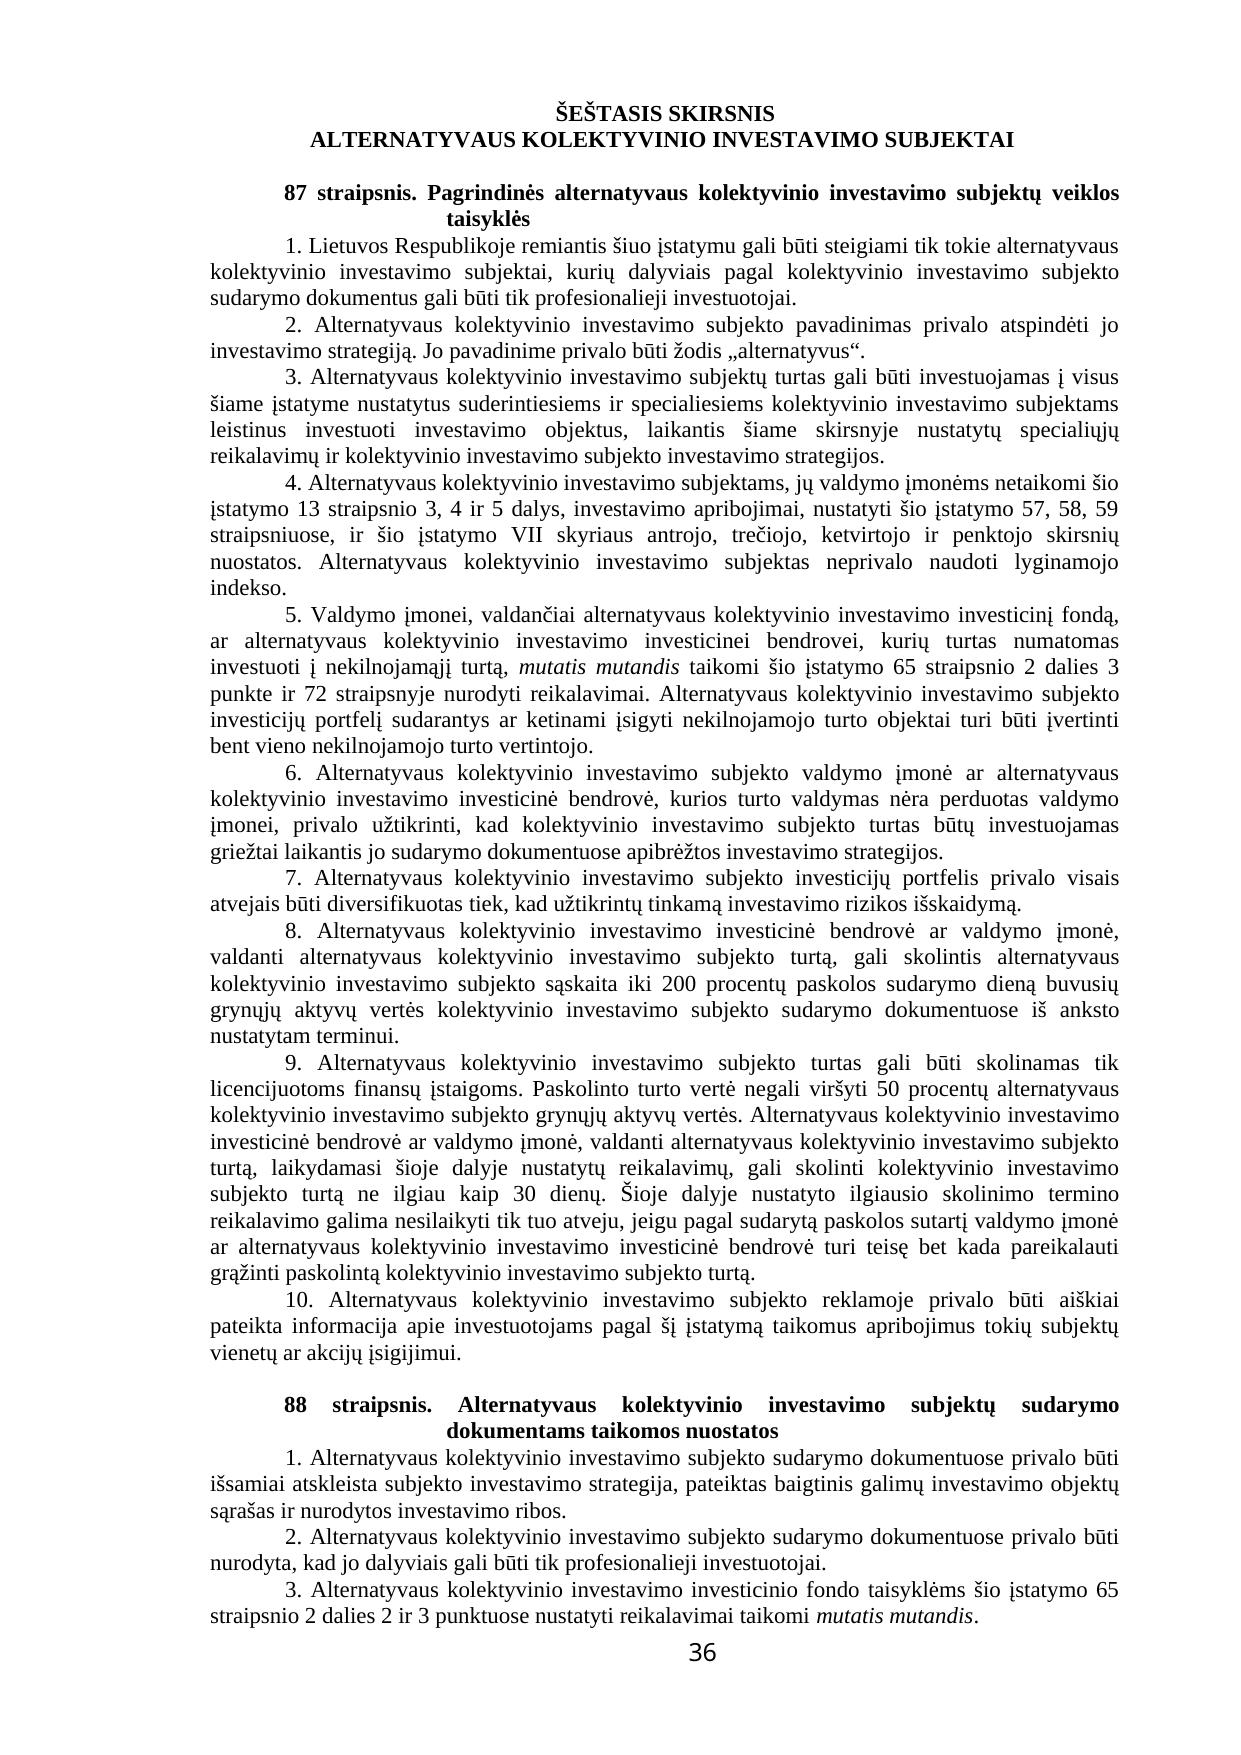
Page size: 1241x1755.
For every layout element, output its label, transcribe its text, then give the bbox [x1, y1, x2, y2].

text ŠEŠTASIS SKIRSNIS [210, 100, 1120, 126]
text 87 straipsnis. Pagrindinės alternatyvaus kolektyvinio investavimo subjektų veiklos taisyklės [284, 179, 1120, 232]
text 3. Alternatyvaus kolektyvinio investavimo investicinio fondo taisyklėms šio įstatymo 65 straipsnio 2 dalies 2 ir 3 punktuose nustatyti reikalavimai taikomi mutatis mutandis. [210, 1576, 1120, 1628]
text 10. Alternatyvaus kolektyvinio investavimo subjekto reklamoje privalo būti aiškiai pateikta informacija apie investuotojams pagal šį įstatymą taikomus apribojimus tokių subjektų vienetų ar akcijų įsigijimui. [210, 1286, 1120, 1365]
text ALTERNATYVAUS KOLEKTYVINIO INVESTAVIMO SUBJEKTAI [210, 126, 1120, 153]
text 7. Alternatyvaus kolektyvinio investavimo subjekto investicijų portfelis privalo visais atvejais būti diversifikuotas tiek, kad užtikrintų tinkamą investavimo rizikos išskaidymą. [210, 864, 1120, 917]
text 5. Valdymo įmonei, valdančiai alternatyvaus kolektyvinio investavimo investicinį fondą, ar alternatyvaus kolektyvinio investavimo investicinei bendrovei, kurių turtas numatomas investuoti į nekilnojamąjį turtą, mutatis mutandis taikomi šio įstatymo 65 straipsnio 2 dalies 3 punkte ir 72 straipsnyje nurodyti reikalavimai. Alternatyvaus kolektyvinio investavimo subjekto investicijų portfelį sudarantys ar ketinami įsigyti nekilnojamojo turto objektai turi būti įvertinti bent vieno nekilnojamojo turto vertintojo. [210, 601, 1120, 759]
text 2. Alternatyvaus kolektyvinio investavimo subjekto sudarymo dokumentuose privalo būti nurodyta, kad jo dalyviais gali būti tik profesionalieji investuotojai. [210, 1523, 1120, 1576]
text 8. Alternatyvaus kolektyvinio investavimo investicinė bendrovė ar valdymo įmonė, valdanti alternatyvaus kolektyvinio investavimo subjekto turtą, gali skolintis alternatyvaus kolektyvinio investavimo subjekto sąskaita iki 200 procentų paskolos sudarymo dieną buvusių grynųjų aktyvų vertės kolektyvinio investavimo subjekto sudarymo dokumentuose iš anksto nustatytam terminui. [210, 917, 1120, 1049]
text 9. Alternatyvaus kolektyvinio investavimo subjekto turtas gali būti skolinamas tik licencijuotoms finansų įstaigoms. Paskolinto turto vertė negali viršyti 50 procentų alternatyvaus kolektyvinio investavimo subjekto grynųjų aktyvų vertės. Alternatyvaus kolektyvinio investavimo investicinė bendrovė ar valdymo įmonė, valdanti alternatyvaus kolektyvinio investavimo subjekto turtą, laikydamasi šioje dalyje nustatytų reikalavimų, gali skolinti kolektyvinio investavimo subjekto turtą ne ilgiau kaip 30 dienų. Šioje dalyje nustatyto ilgiausio skolinimo termino reikalavimo galima nesilaikyti tik tuo atveju, jeigu pagal sudarytą paskolos sutartį valdymo įmonė ar alternatyvaus kolektyvinio investavimo investicinė bendrovė turi teisę bet kada pareikalauti grąžinti paskolintą kolektyvinio investavimo subjekto turtą. [210, 1049, 1120, 1286]
text 88 straipsnis. Alternatyvaus kolektyvinio investavimo subjektų sudarymo dokumentams taikomos nuostatos [284, 1391, 1120, 1444]
text 1. Lietuvos Respublikoje remiantis šiuo įstatymu gali būti steigiami tik tokie alternatyvaus kolektyvinio investavimo subjektai, kurių dalyviais pagal kolektyvinio investavimo subjekto sudarymo dokumentus gali būti tik profesionalieji investuotojai. [210, 232, 1120, 311]
text 6. Alternatyvaus kolektyvinio investavimo subjekto valdymo įmonė ar alternatyvaus kolektyvinio investavimo investicinė bendrovė, kurios turto valdymas nėra perduotas valdymo įmonei, privalo užtikrinti, kad kolektyvinio investavimo subjekto turtas būtų investuojamas griežtai laikantis jo sudarymo dokumentuose apibrėžtos investavimo strategijos. [210, 759, 1120, 864]
text 4. Alternatyvaus kolektyvinio investavimo subjektams, jų valdymo įmonėms netaikomi šio įstatymo 13 straipsnio 3, 4 ir 5 dalys, investavimo apribojimai, nustatyti šio įstatymo 57, 58, 59 straipsniuose, ir šio įstatymo VII skyriaus antrojo, trečiojo, ketvirtojo ir penktojo skirsnių nuostatos. Alternatyvaus kolektyvinio investavimo subjektas neprivalo naudoti lyginamojo indekso. [210, 469, 1120, 601]
text 2. Alternatyvaus kolektyvinio investavimo subjekto pavadinimas privalo atspindėti jo investavimo strategiją. Jo pavadinime privalo būti žodis „alternatyvus“. [210, 311, 1120, 363]
text 1. Alternatyvaus kolektyvinio investavimo subjekto sudarymo dokumentuose privalo būti išsamiai atskleista subjekto investavimo strategija, pateiktas baigtinis galimų investavimo objektų sąrašas ir nurodytos investavimo ribos. [210, 1444, 1120, 1523]
text 3. Alternatyvaus kolektyvinio investavimo subjektų turtas gali būti investuojamas į visus šiame įstatyme nustatytus suderintiesiems ir specialiesiems kolektyvinio investavimo subjektams leistinus investuoti investavimo objektus, laikantis šiame skirsnyje nustatytų specialiųjų reikalavimų ir kolektyvinio investavimo subjekto investavimo strategijos. [210, 363, 1120, 469]
